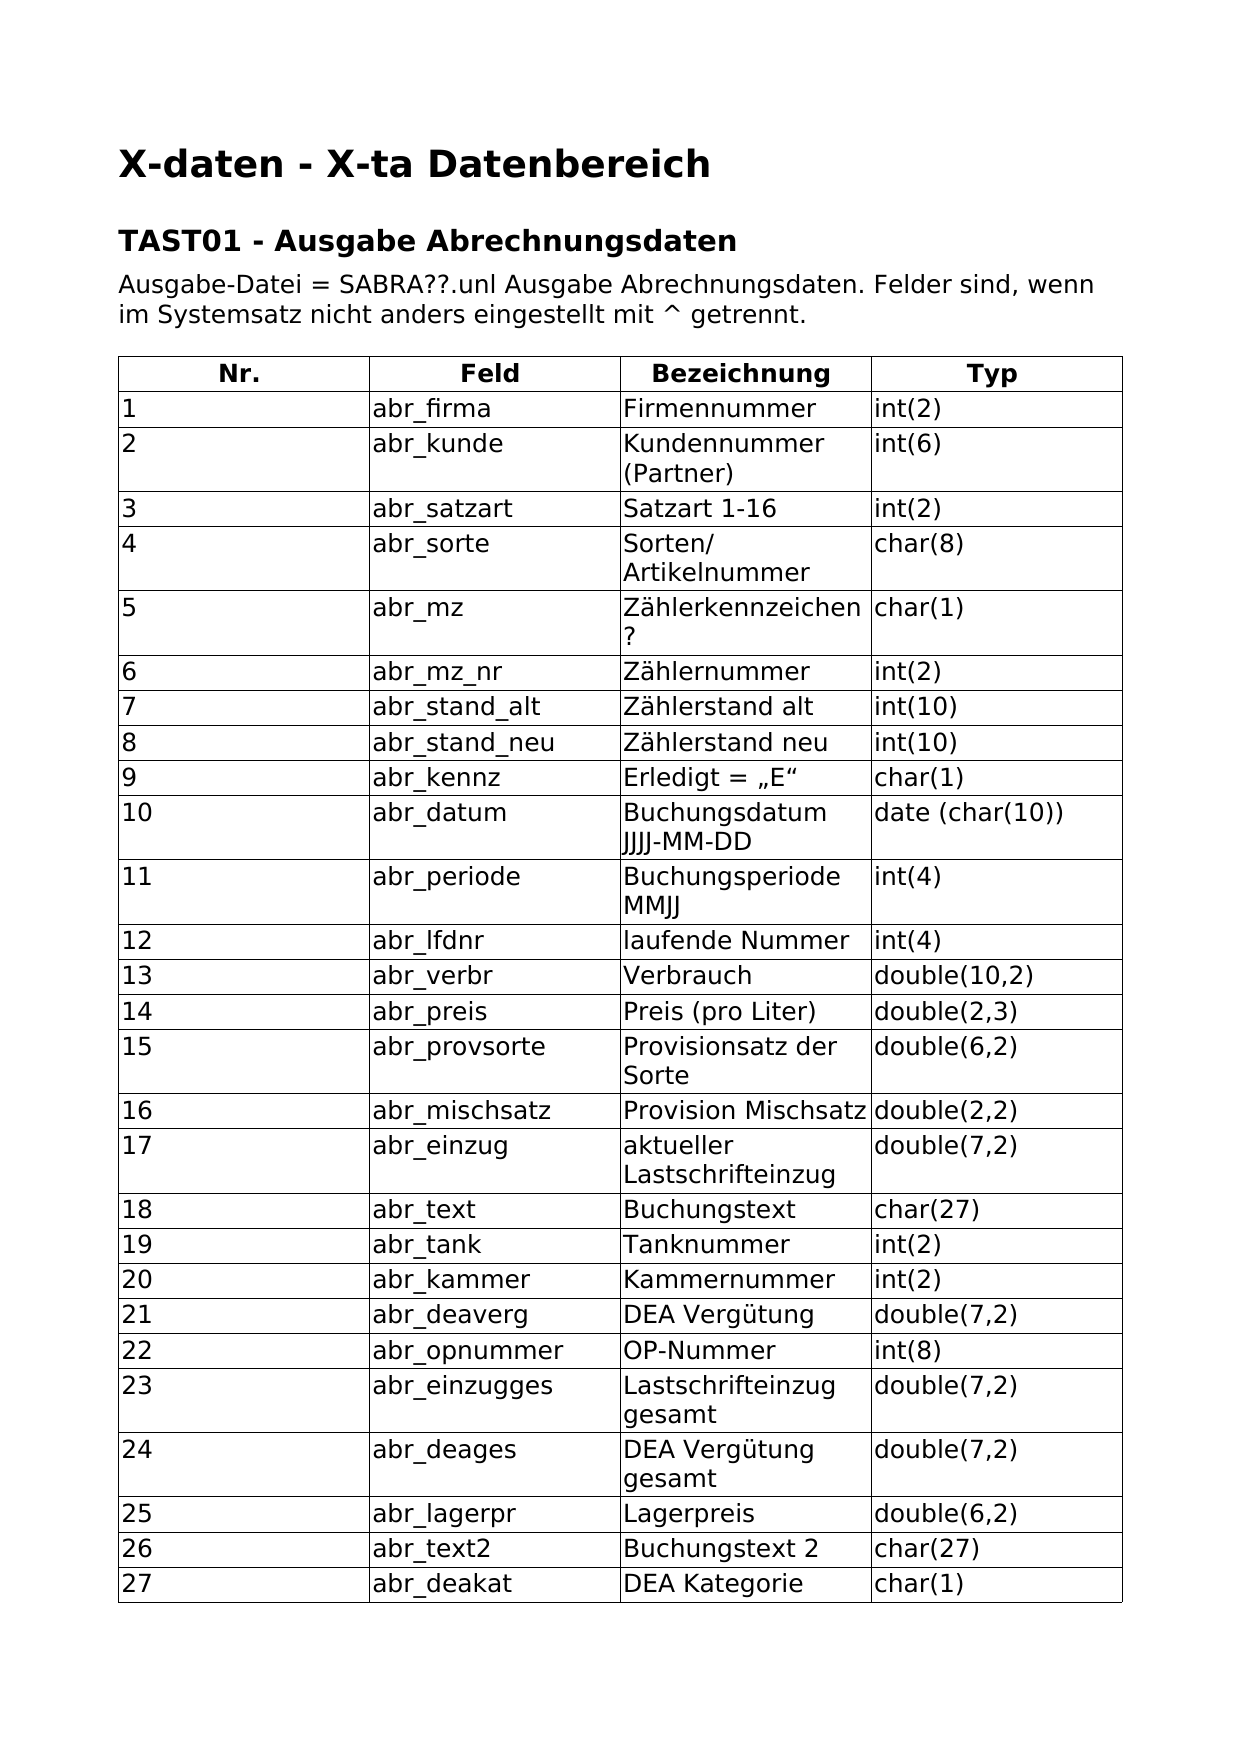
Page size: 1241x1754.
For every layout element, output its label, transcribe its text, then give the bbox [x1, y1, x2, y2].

table_cell abr_firma [370, 392, 620, 427]
table_cell 19 [119, 1229, 369, 1263]
table_cell 26 [119, 1533, 369, 1567]
table_cell OP-Nummer [621, 1334, 871, 1368]
table_cell 27 [119, 1568, 369, 1602]
table_cell abr_deages [370, 1433, 620, 1496]
table_cell Verbrauch [621, 960, 871, 994]
table_cell double(6,2) [872, 1497, 1122, 1532]
table_cell char(1) [872, 761, 1122, 795]
table_cell Zählernummer [621, 656, 871, 689]
table_cell abr_text [370, 1194, 620, 1227]
table_cell 10 [119, 796, 369, 859]
table_cell abr_verbr [370, 960, 620, 994]
table_cell double(10,2) [872, 960, 1122, 994]
table_cell 2 [119, 428, 369, 491]
table_header Nr. [119, 357, 369, 391]
table_cell char(8) [872, 527, 1122, 590]
table_cell Buchungstext 2 [621, 1533, 871, 1567]
table_cell Kammernummer [621, 1264, 871, 1298]
table_cell Buchungsdatum JJJJ-MM-DD [621, 796, 871, 859]
table_cell int(4) [872, 925, 1122, 958]
table_header Bezeichnung [621, 357, 871, 391]
table_cell Preis (pro Liter) [621, 995, 871, 1029]
table_cell double(2,2) [872, 1094, 1122, 1128]
table_cell abr_lfdnr [370, 925, 620, 958]
table_cell laufende Nummer [621, 925, 871, 958]
table_cell 6 [119, 656, 369, 689]
table_cell 7 [119, 691, 369, 725]
table_cell 15 [119, 1030, 369, 1093]
table_cell char(27) [872, 1194, 1122, 1227]
table_cell 18 [119, 1194, 369, 1227]
table_cell int(10) [872, 691, 1122, 725]
table_cell Provisionsatz der Sorte [621, 1030, 871, 1093]
table_cell 14 [119, 995, 369, 1029]
table_cell abr_opnummer [370, 1334, 620, 1368]
table_cell int(2) [872, 1229, 1122, 1263]
table_header Feld [370, 357, 620, 391]
table_cell Zählerstand alt [621, 691, 871, 725]
table_cell abr_sorte [370, 527, 620, 590]
table_cell double(7,2) [872, 1299, 1122, 1333]
table_cell abr_stand_alt [370, 691, 620, 725]
table_cell abr_datum [370, 796, 620, 859]
table_cell Erledigt = „E“ [621, 761, 871, 795]
table_cell int(2) [872, 392, 1122, 427]
table_cell 23 [119, 1369, 369, 1432]
table_cell DEA Vergütung gesamt [621, 1433, 871, 1496]
table_cell abr_provsorte [370, 1030, 620, 1093]
text Ausgabe-Datei = SABRA??.unl Ausgabe Abrechnungsdaten. Felder sind, wenn im Systemsatz nicht anders eingestellt mit ^ getrennt. [118, 271, 1122, 329]
table_cell abr_kennz [370, 761, 620, 795]
table_cell Lagerpreis [621, 1497, 871, 1532]
table_cell Sorten/Artikelnummer [621, 527, 871, 590]
table_cell Zählerkennzeichen? [621, 591, 871, 654]
table_cell abr_mz_nr [370, 656, 620, 689]
table_cell int(4) [872, 860, 1122, 923]
table_cell DEA Kategorie [621, 1568, 871, 1602]
table_cell 1 [119, 392, 369, 427]
table_cell Zählerstand neu [621, 726, 871, 760]
table_cell double(7,2) [872, 1369, 1122, 1432]
table_header Typ [872, 357, 1122, 391]
table_cell Lastschrifteinzug gesamt [621, 1369, 871, 1432]
table_cell abr_kammer [370, 1264, 620, 1298]
table_cell int(2) [872, 1264, 1122, 1298]
table_cell 20 [119, 1264, 369, 1298]
table_cell Buchungsperiode MMJJ [621, 860, 871, 923]
table_cell Buchungstext [621, 1194, 871, 1227]
table_cell abr_mischsatz [370, 1094, 620, 1128]
table_cell abr_mz [370, 591, 620, 654]
table_cell abr_kunde [370, 428, 620, 491]
table_cell 5 [119, 591, 369, 654]
table_cell 16 [119, 1094, 369, 1128]
subtitle TAST01 - Ausgabe Abrechnungsdaten [118, 224, 1122, 258]
table_cell 11 [119, 860, 369, 923]
table_cell abr_satzart [370, 492, 620, 526]
table_cell abr_tank [370, 1229, 620, 1263]
table_cell int(2) [872, 656, 1122, 689]
table_cell Firmennummer [621, 392, 871, 427]
table_cell abr_deaverg [370, 1299, 620, 1333]
table_cell abr_preis [370, 995, 620, 1029]
table_cell 17 [119, 1129, 369, 1192]
table_cell abr_lagerpr [370, 1497, 620, 1532]
table_cell double(2,3) [872, 995, 1122, 1029]
table_cell abr_einzug [370, 1129, 620, 1192]
table_cell Provision Mischsatz [621, 1094, 871, 1128]
table_cell int(10) [872, 726, 1122, 760]
table_cell 8 [119, 726, 369, 760]
table_cell 12 [119, 925, 369, 958]
table_cell abr_periode [370, 860, 620, 923]
table_cell double(7,2) [872, 1129, 1122, 1192]
table_cell int(8) [872, 1334, 1122, 1368]
table_cell abr_stand_neu [370, 726, 620, 760]
table_cell 13 [119, 960, 369, 994]
table_cell double(7,2) [872, 1433, 1122, 1496]
table_cell 3 [119, 492, 369, 526]
table_cell 22 [119, 1334, 369, 1368]
table_cell char(1) [872, 1568, 1122, 1602]
table_cell abr_text2 [370, 1533, 620, 1567]
table_cell aktueller Lastschrifteinzug [621, 1129, 871, 1192]
table_cell Kundennummer (Partner) [621, 428, 871, 491]
table_cell date (char(10)) [872, 796, 1122, 859]
table_cell 24 [119, 1433, 369, 1496]
table_cell 21 [119, 1299, 369, 1333]
table_cell 4 [119, 527, 369, 590]
table_cell char(1) [872, 591, 1122, 654]
table_cell Satzart 1-16 [621, 492, 871, 526]
subtitle X-daten - X-ta Datenbereich [118, 143, 1122, 187]
table_cell DEA Vergütung [621, 1299, 871, 1333]
table_cell 25 [119, 1497, 369, 1532]
table_cell double(6,2) [872, 1030, 1122, 1093]
table_cell 9 [119, 761, 369, 795]
table_cell char(27) [872, 1533, 1122, 1567]
table_cell Tanknummer [621, 1229, 871, 1263]
table_cell abr_deakat [370, 1568, 620, 1602]
table_cell int(6) [872, 428, 1122, 491]
table_cell int(2) [872, 492, 1122, 526]
table_cell abr_einzugges [370, 1369, 620, 1432]
